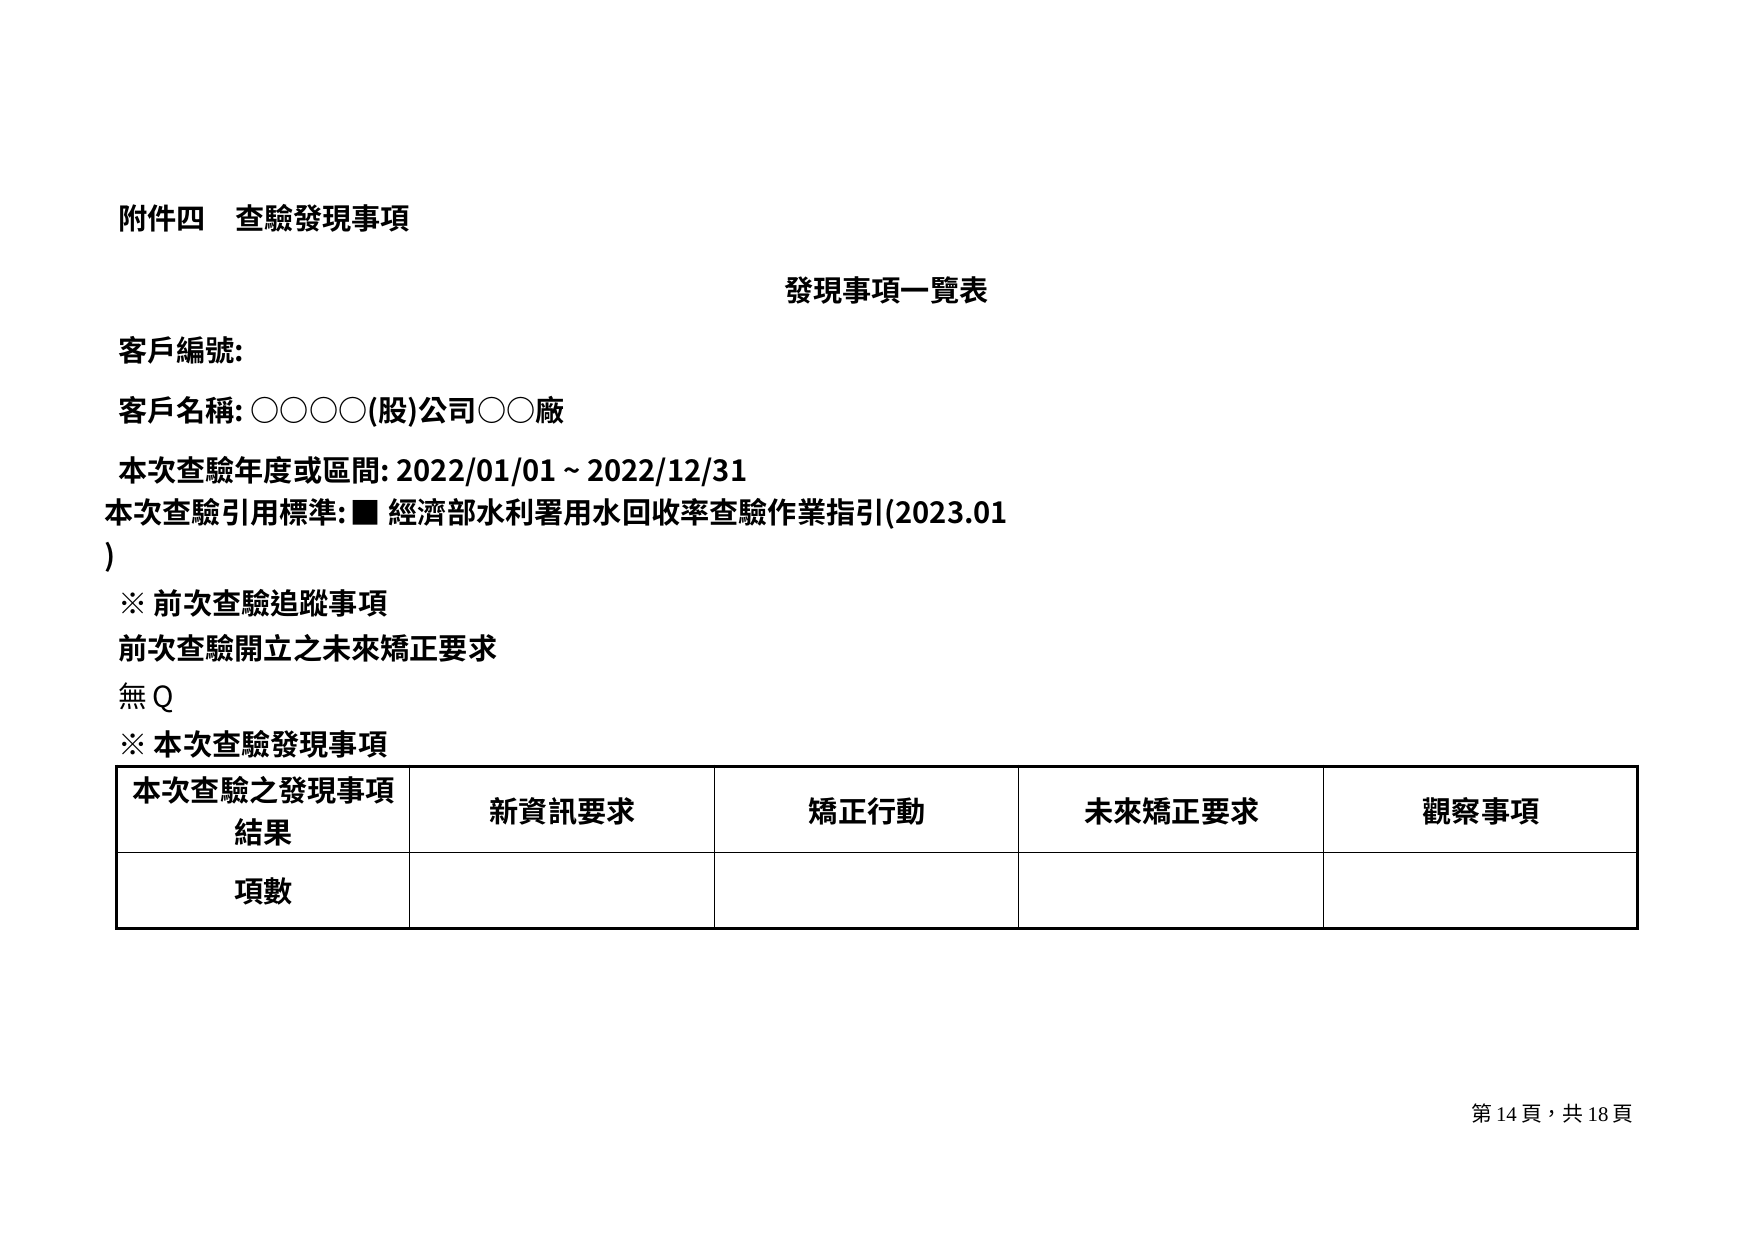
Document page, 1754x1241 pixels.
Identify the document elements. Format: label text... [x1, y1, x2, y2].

text 發現事項一覽表 [118, 267, 1654, 309]
text 附件四 查驗發現事項 [118, 196, 1654, 238]
table_cell [715, 853, 1018, 927]
subtitle 客戶編號: [118, 327, 1654, 369]
table_cell 項數 [118, 853, 409, 927]
text 本次查驗年度或區間: 2022/01/01 ~ 2022/12/31 [118, 448, 1654, 490]
text 無Q [118, 673, 1654, 716]
text 前次查驗開立之未來矯正要求 [118, 626, 1654, 668]
text ※ 前次查驗追蹤事項 [118, 581, 1654, 623]
text ) [104, 533, 1654, 575]
table_header 新資訊要求 [410, 768, 714, 852]
table_header 觀察事項 [1324, 768, 1636, 852]
table_header 本次查驗之發現事項結果 [118, 768, 409, 852]
table_header 矯正行動 [715, 768, 1018, 852]
text 客戶名稱: ○○○○(股)公司○○廠 [118, 388, 1654, 430]
text 本次查驗引用標準: g經濟部水利署用水回收率查驗作業指引(2023.01 [104, 490, 1654, 532]
table_header 未來矯正要求 [1019, 768, 1323, 852]
text ※ 本次查驗發現事項 [118, 721, 1654, 763]
table_cell [1019, 853, 1323, 927]
table_cell [1324, 853, 1636, 927]
table_cell [410, 853, 714, 927]
